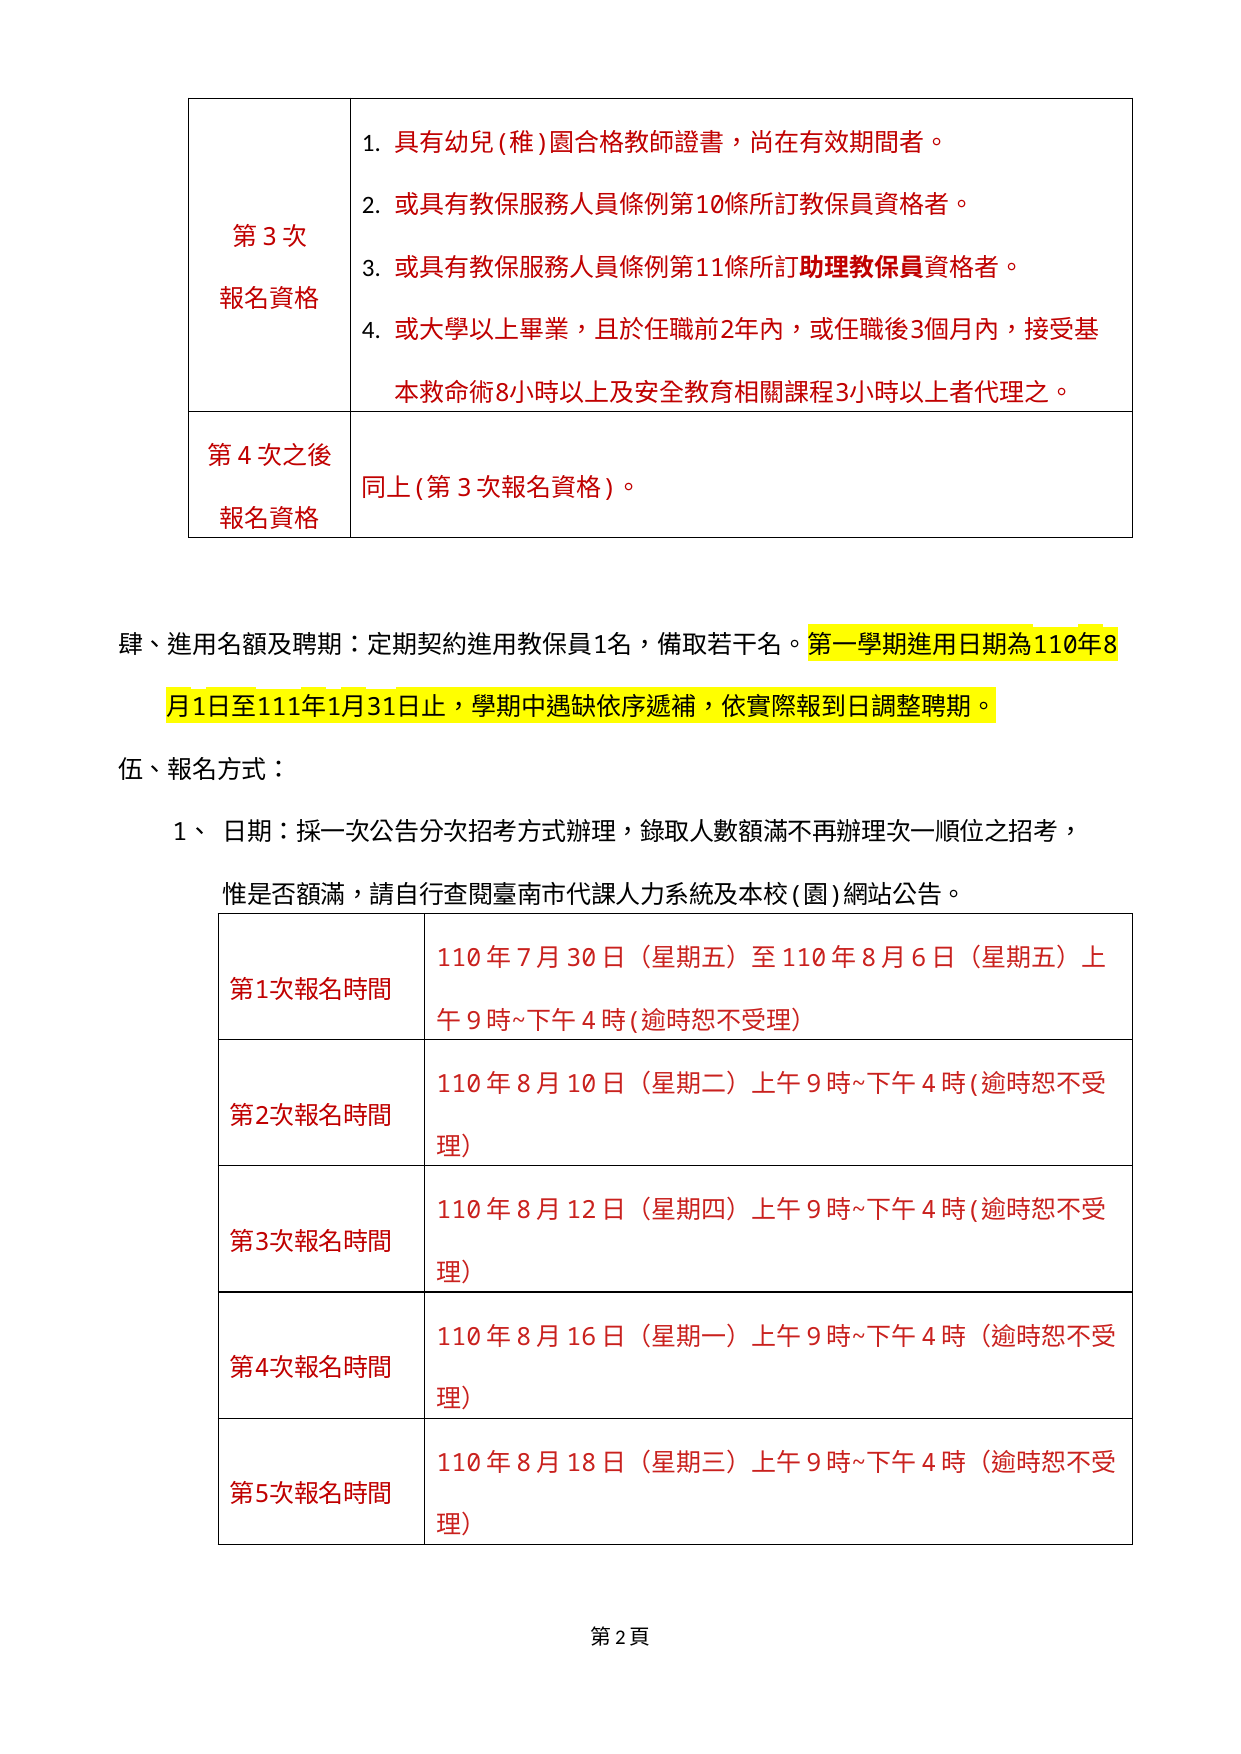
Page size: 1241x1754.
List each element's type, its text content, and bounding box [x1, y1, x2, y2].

table_cell 具有幼兒(稚)園合格教師證書，尚在有效期間者。 或具有教保服務人員條例第10條所訂教保員資格者。 或具有教保服務人員條例第11條所訂助理教保員資格者。 或大學以上畢業，且於任職前2年內，或任職後3個月內，接受基本救命術8小時以上及安全教育相關課程3小時以上者代理之。 [351, 99, 1132, 411]
text 肆、進用名額及聘期：定期契約進用教保員1名，備取若干名。第一學期進用日期為110年8月1日至111年1月31日止，學期中遇缺依序遞補，依實際報到日調整聘期。 [118, 601, 1122, 726]
table_cell 第4次之後 報名資格 [189, 412, 350, 537]
table_cell 第3次 報名資格 [189, 99, 350, 411]
table_cell 同上(第3次報名資格)。 [351, 412, 1132, 537]
table_cell 110年8月16日（星期一）上午9時~下午4時（逾時恕不受理） [425, 1293, 1132, 1417]
table_cell 110年8月10日（星期二）上午9時~下午4時(逾時恕不受理） [425, 1040, 1132, 1165]
table_cell 第2次報名時間 [219, 1040, 424, 1165]
table_cell 110年8月18日（星期三）上午9時~下午4時（逾時恕不受理） [425, 1419, 1132, 1543]
table_cell 110年8月12日（星期四）上午9時~下午4時(逾時恕不受理） [425, 1166, 1132, 1291]
table_header 110年7月30日（星期五）至110年8月6日（星期五）上午9時~下午4時(逾時恕不受理） [425, 914, 1132, 1039]
text 伍、報名方式： [118, 726, 1102, 788]
list 日期：採一次公告分次招考方式辦理，錄取人數額滿不再辦理次一順位之招考，惟是否額滿，請自行查閱臺南市代課人力系統及本校(園)網站公告。 [172, 788, 1102, 913]
table_cell 第4次報名時間 [219, 1293, 424, 1417]
table_cell 第3次報名時間 [219, 1166, 424, 1291]
table_cell 第5次報名時間 [219, 1419, 424, 1543]
table_header 第1次報名時間 [219, 914, 424, 1039]
